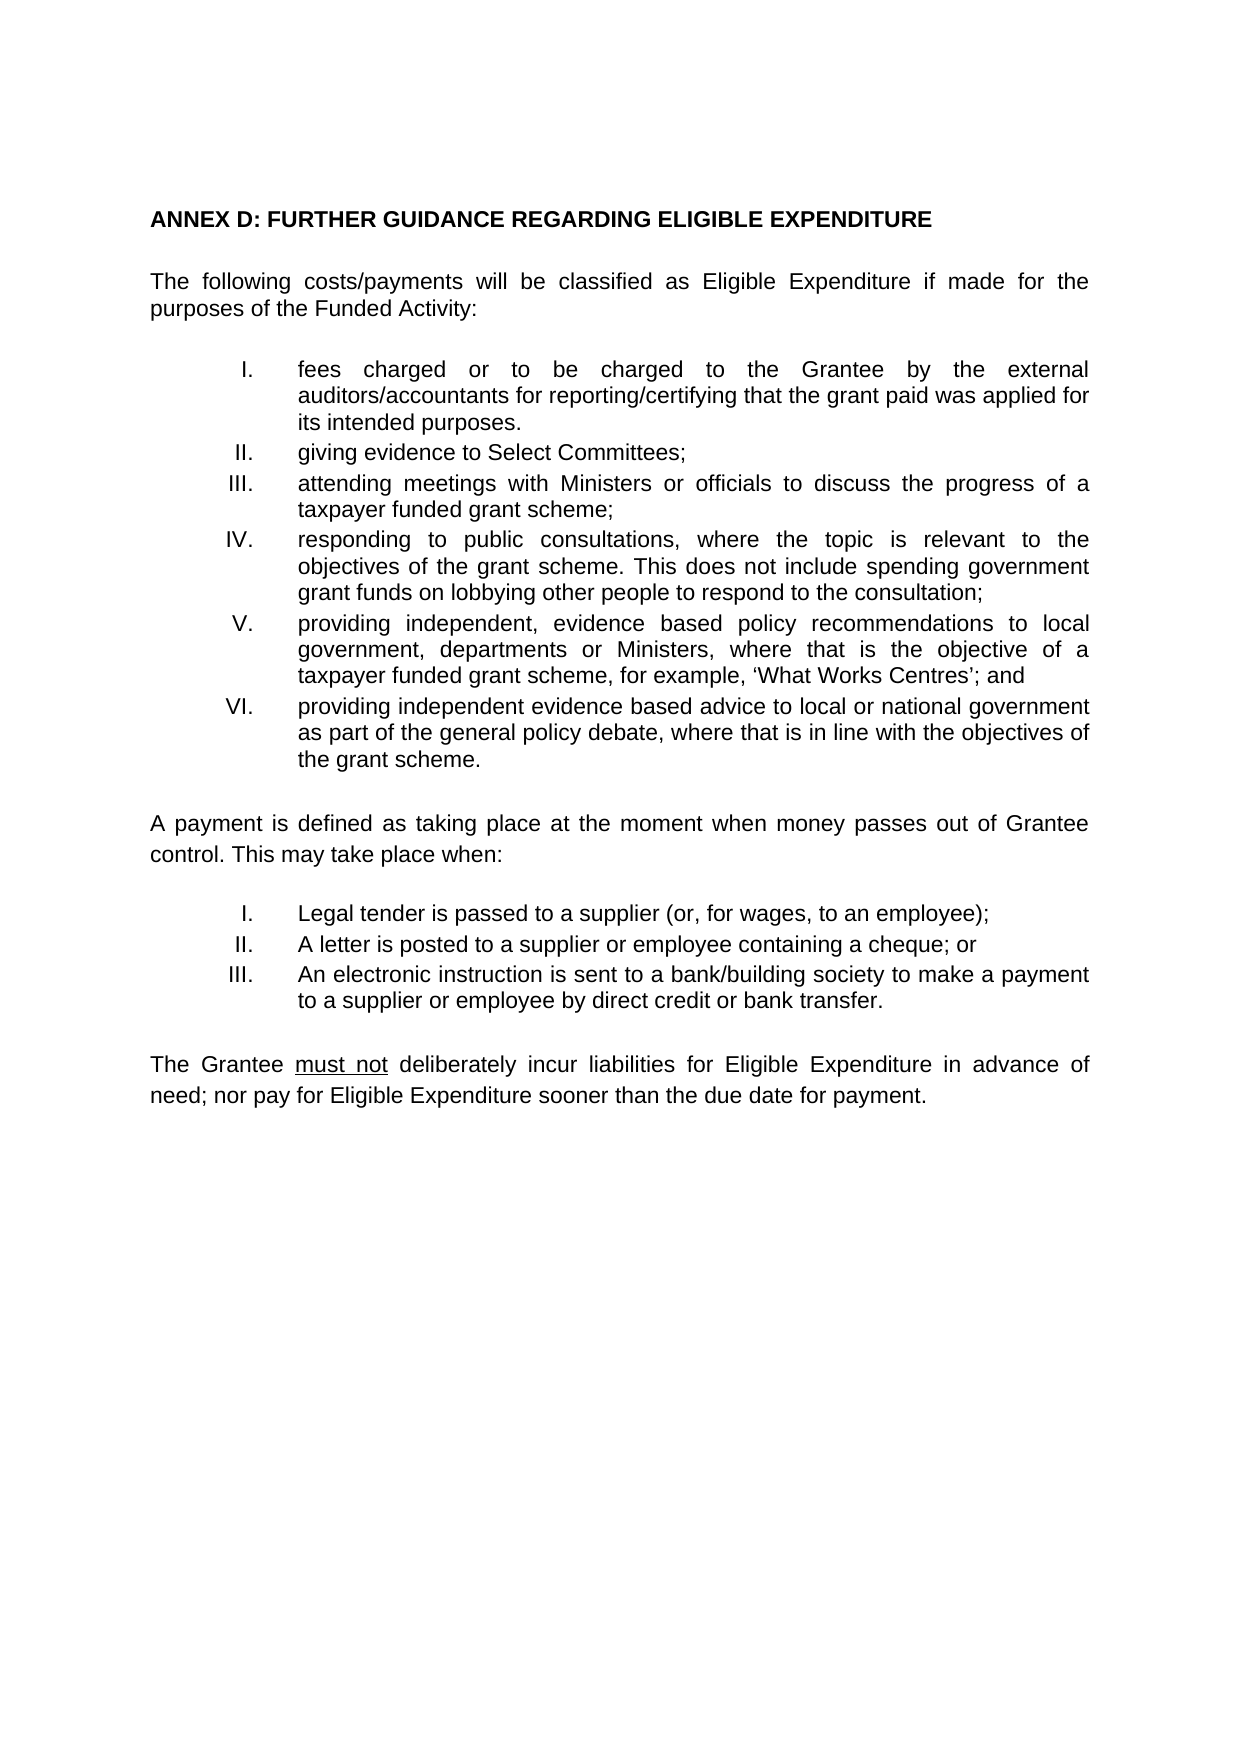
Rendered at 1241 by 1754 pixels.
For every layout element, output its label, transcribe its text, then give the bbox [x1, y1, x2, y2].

list The following costs/payments will be classified as Eligible Expenditure if made for the purposes of the Funded Activity: [150, 268, 1090, 321]
list A letter is posted to a supplier or employee containing a cheque; or [253, 931, 1090, 957]
list responding to public consultations, where the topic is relevant to the objectives of the grant scheme. This does not include spending government grant funds on lobbying other people to respond to the consultation; [253, 526, 1090, 605]
text A payment is defined as taking place at the moment when money passes out of Grantee control. This may take place when: [150, 805, 1090, 868]
text The Grantee must not deliberately incur liabilities for Eligible Expenditure in advance of need; nor pay for Eligible Expenditure sooner than the due date for payment. [150, 1046, 1090, 1108]
text ANNEX D: FURTHER GUIDANCE REGARDING ELIGIBLE EXPENDITURE [150, 206, 1090, 232]
list An electronic instruction is sent to a bank/building society to make a payment to a supplier or employee by direct credit or bank transfer. [253, 961, 1090, 1014]
list giving evidence to Select Committees; [253, 439, 1090, 465]
list fees charged or to be charged to the Grantee by the external auditors/accountants for reporting/certifying that the grant paid was applied for its intended purposes. [253, 356, 1090, 435]
list providing independent, evidence based policy recommendations to local government, departments or Ministers, where that is the objective of a taxpayer funded grant scheme, for example, ‘What Works Centres’; and [253, 609, 1090, 689]
list attending meetings with Ministers or officials to discuss the progress of a taxpayer funded grant scheme; [253, 469, 1090, 522]
list Legal tender is passed to a supplier (or, for wages, to an employee); [253, 900, 1090, 926]
list providing independent evidence based advice to local or national government as part of the general policy debate, where that is in line with the objectives of the grant scheme. [253, 693, 1090, 772]
